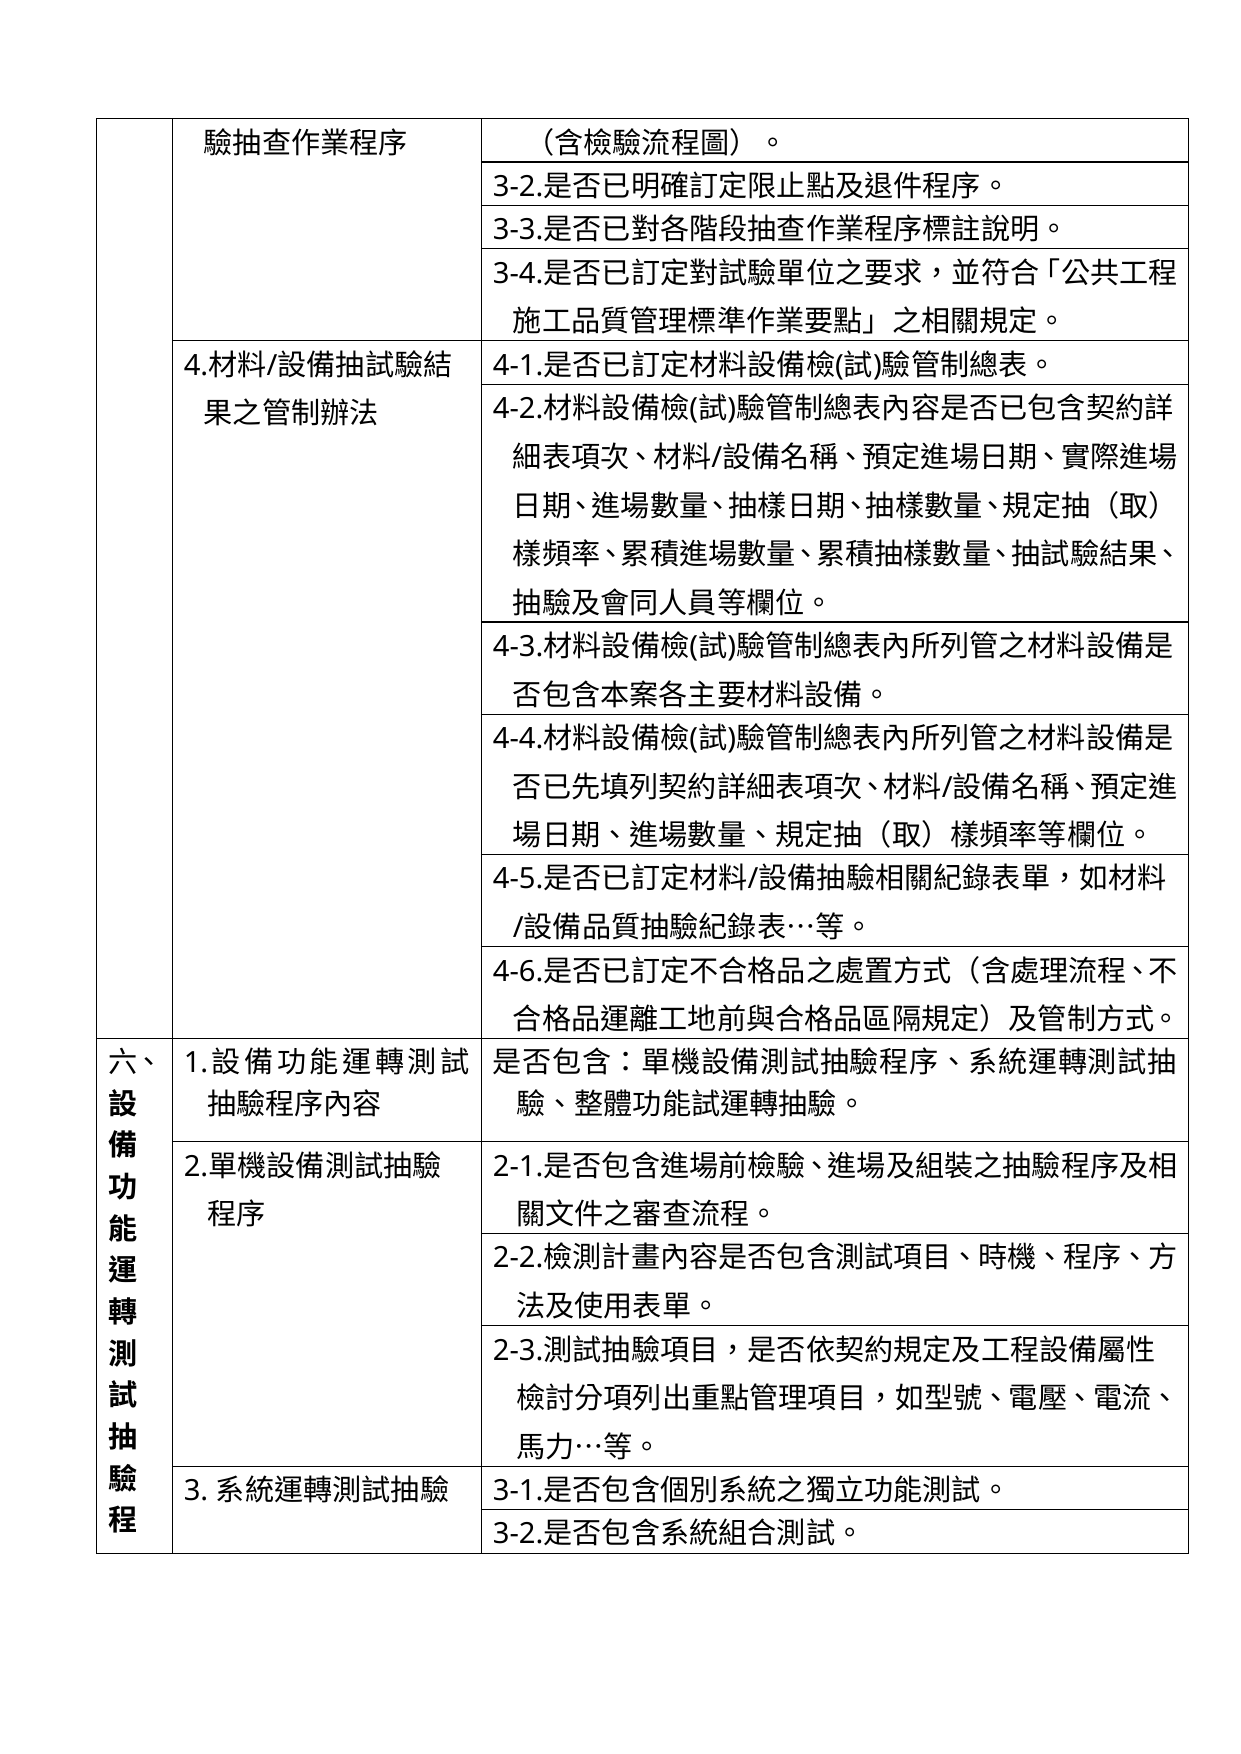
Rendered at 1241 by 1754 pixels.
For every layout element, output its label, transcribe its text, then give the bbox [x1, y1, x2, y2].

table_cell 4-2.材料設備檢(試)驗管制總表內容是否已包含契約詳細表項次、材料/設備名稱、預定進場日期、實際進場日期、進場數量、抽樣日期、抽樣數量、規定抽（取）樣頻率、累積進場數量、累積抽樣數量、抽試驗結果、抽驗及會同人員等欄位。 [482, 385, 1188, 621]
table_cell 4-1.是否已訂定材料設備檢(試)驗管制總表。 [482, 341, 1188, 384]
table_cell 3. 系統運轉測試抽驗 [173, 1467, 481, 1552]
table_cell 3-2.是否包含系統組合測試。 [482, 1510, 1188, 1552]
table_cell 是否包含：單機設備測試抽驗程序、系統運轉測試抽驗、整體功能試運轉抽驗。 [482, 1039, 1188, 1141]
table_cell 3-2.是否已明確訂定限止點及退件程序。 [482, 163, 1188, 205]
table_cell 3-1.是否包含個別系統之獨立功能測試。 [482, 1467, 1188, 1509]
table_cell 2-2.檢測計畫內容是否包含測試項目、時機、程序、方法及使用表單。 [482, 1234, 1188, 1325]
table_cell （含檢驗流程圖）。 [482, 119, 1188, 161]
table_cell 3-4.是否已訂定對試驗單位之要求，並符合「公共工程施工品質管理標準作業要點」之相關規定。 [482, 249, 1188, 340]
table_cell 4-4.材料設備檢(試)驗管制總表內所列管之材料設備是否已先填列契約詳細表項次、材料/設備名稱、預定進場日期、進場數量、規定抽（取）樣頻率等欄位。 [482, 715, 1188, 854]
table_cell 2-1.是否包含進場前檢驗、進場及組裝之抽驗程序及相關文件之審查流程。 [482, 1142, 1188, 1233]
table_cell 驗抽查作業程序 [173, 119, 481, 340]
table_cell 1.設備功能運轉測試抽驗程序內容 [173, 1039, 481, 1141]
table_cell 4-6.是否已訂定不合格品之處置方式（含處理流程、不合格品運離工地前與合格品區隔規定）及管制方式。 [482, 947, 1188, 1038]
table_cell 4-3.材料設備檢(試)驗管制總表內所列管之材料設備是否包含本案各主要材料設備。 [482, 623, 1188, 713]
table_cell 2.單機設備測試抽驗程序 [173, 1142, 481, 1466]
table_cell 3-3.是否已對各階段抽查作業程序標註說明。 [482, 206, 1188, 248]
table_cell 2-3.測試抽驗項目，是否依契約規定及工程設備屬性檢討分項列出重點管理項目，如型號、電壓、電流、馬力…等。 [482, 1326, 1188, 1466]
table_cell 六、設備功能運轉測試抽驗程 [97, 1039, 172, 1552]
table_cell [97, 119, 172, 1038]
table_cell 4.材料/設備抽試驗結果之管制辦法 [173, 341, 481, 1038]
table_cell 4-5.是否已訂定材料/設備抽驗相關紀錄表單，如材料/設備品質抽驗紀錄表…等。 [482, 855, 1188, 946]
